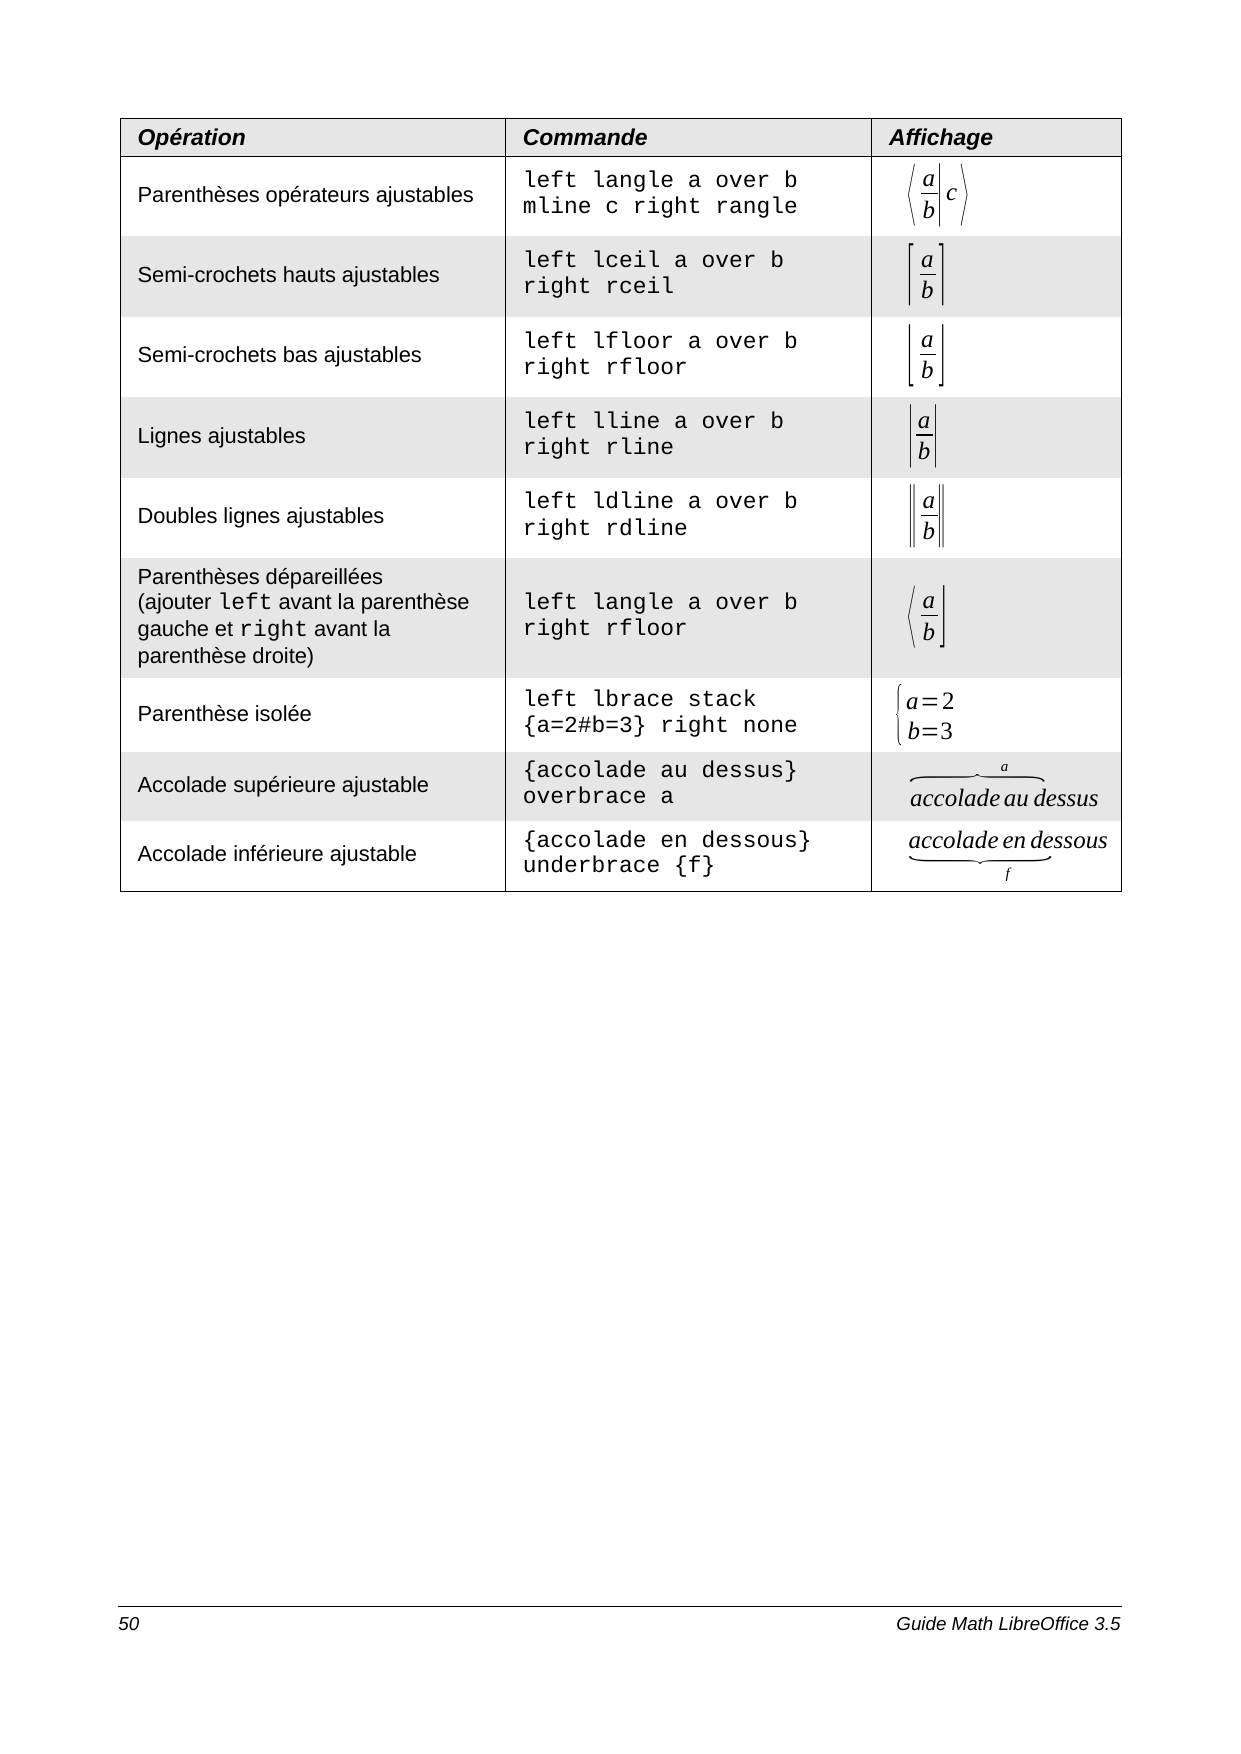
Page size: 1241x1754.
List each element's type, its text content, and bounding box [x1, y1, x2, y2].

table_cell Semi-crochets bas ajustables [121, 317, 505, 397]
table_cell {accolade en dessous} underbrace {f} [506, 821, 871, 891]
table_cell [872, 317, 1121, 397]
table_cell [872, 752, 1121, 821]
table_cell [872, 397, 1121, 478]
table_header Affichage [872, 119, 1121, 156]
table_cell Semi-crochets hauts ajustables [121, 236, 505, 317]
table_cell [872, 679, 1121, 752]
table_cell left lceil a over b right rceil [506, 236, 871, 317]
table_cell [872, 236, 1121, 317]
table_header Commande [506, 119, 871, 156]
table_cell left lline a over b right rline [506, 397, 871, 478]
table_cell left ldline a over b right rdline [506, 478, 871, 558]
table_cell left langle a over b right rfloor [506, 558, 871, 678]
table_cell {accolade au dessus} overbrace a [506, 752, 871, 821]
table_cell Parenthèse isolée [121, 679, 505, 752]
table_cell [872, 821, 1121, 891]
table_cell [872, 558, 1121, 678]
table_cell left lbrace stack {a=2#b=3} right none [506, 679, 871, 752]
table_cell Doubles lignes ajustables [121, 478, 505, 558]
table_cell left langle a over b mline c right rangle [506, 157, 871, 236]
table_cell [872, 157, 1121, 236]
table_cell left lfloor a over b right rfloor [506, 317, 871, 397]
table_header Opération [121, 119, 505, 156]
table_cell Accolade inférieure ajustable [121, 821, 505, 891]
table_cell Parenthèses opérateurs ajustables [121, 157, 505, 236]
table_cell Accolade supérieure ajustable [121, 752, 505, 821]
table_cell Lignes ajustables [121, 397, 505, 478]
table_cell Parenthèses dépareillées (ajouter left avant la parenthèse gauche et right avant la parenthèse droite) [121, 558, 505, 678]
table_cell [872, 478, 1121, 558]
